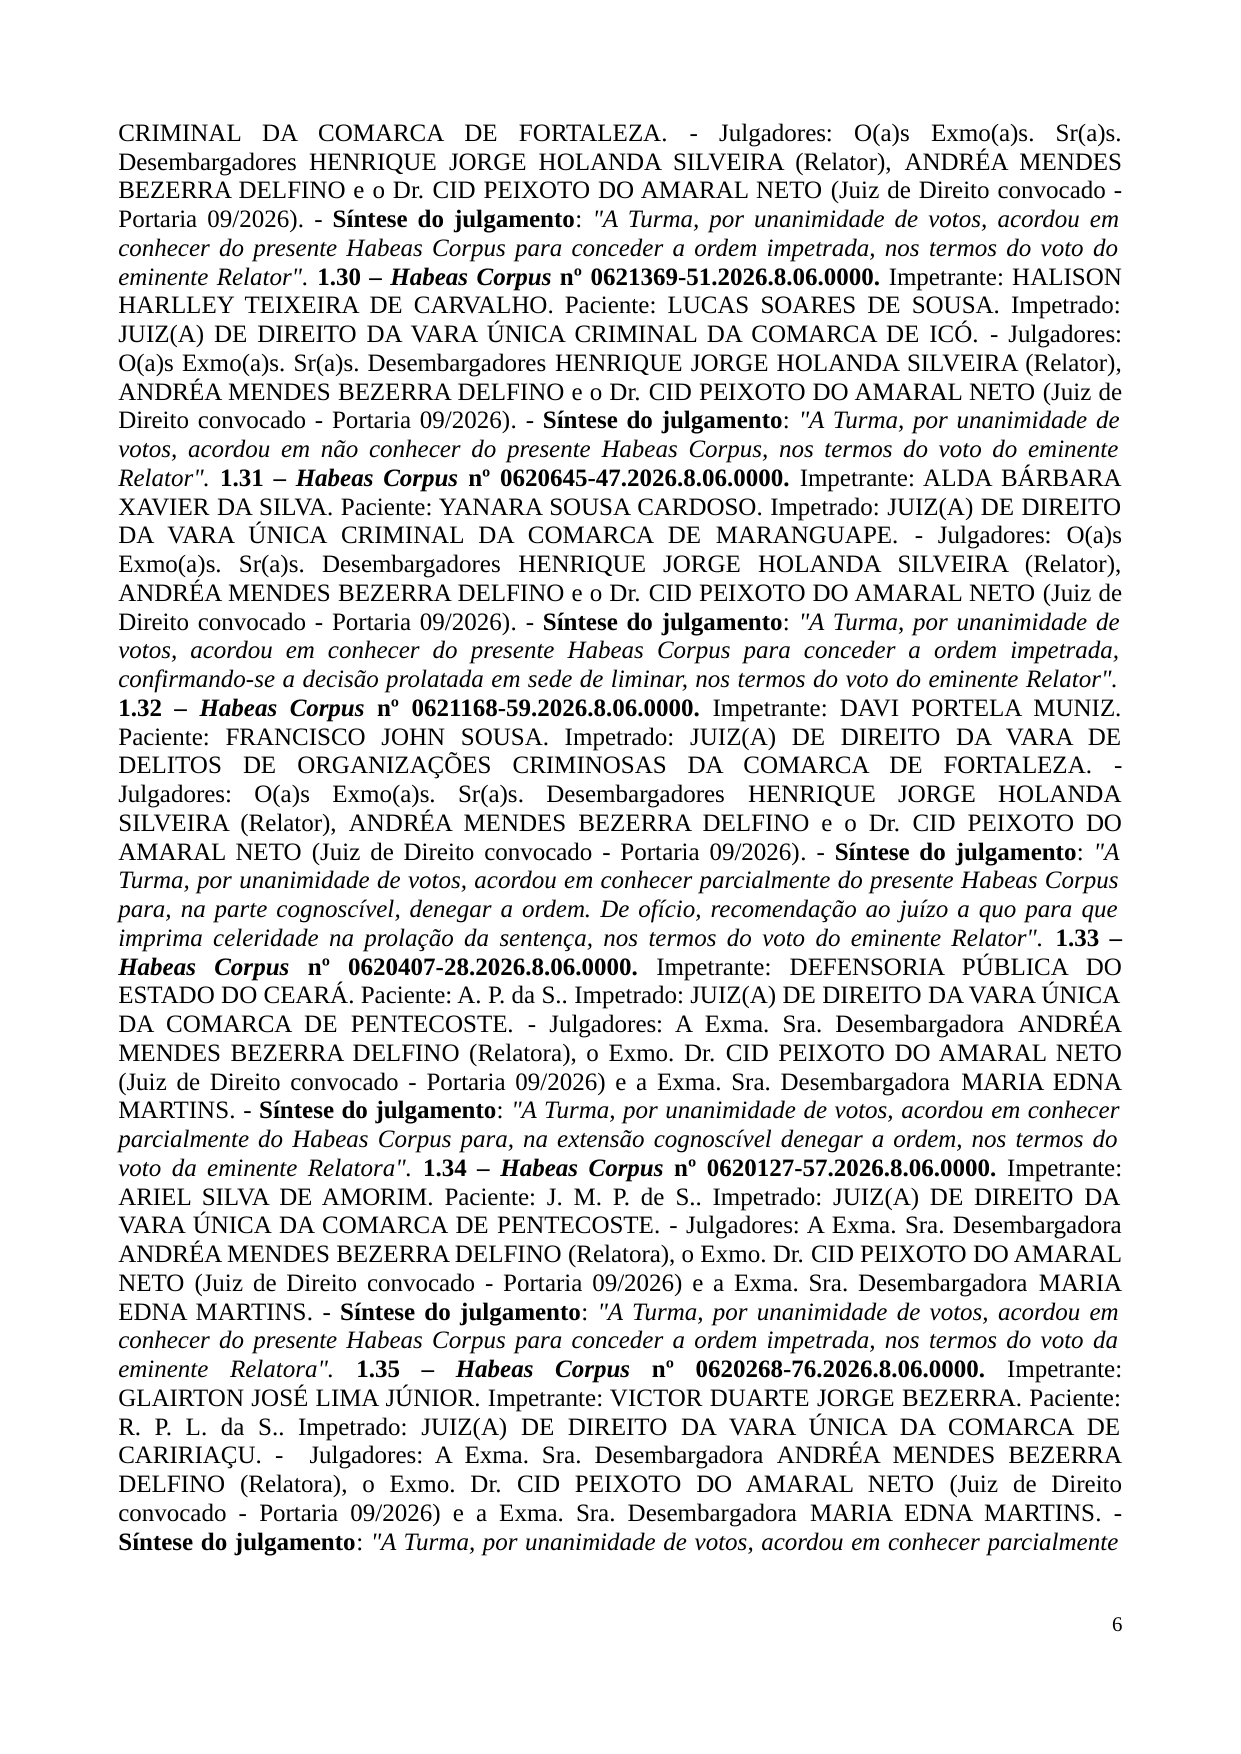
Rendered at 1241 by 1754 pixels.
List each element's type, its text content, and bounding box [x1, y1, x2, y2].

text CRIMINAL DA COMARCA DE FORTALEZA. - Julgadores: O(a)s Exmo(a)s. Sr(a)s. Desembargadores HENRIQUE JORGE HOLANDA SILVEIRA (Relator), ANDRÉA MENDES BEZERRA DELFINO e o Dr. CID PEIXOTO DO AMARAL NETO (Juiz de Direito convocado - Portaria 09/2026). - Síntese do julgamento: "A Turma, por unanimidade de votos, acordou em conhecer do presente Habeas Corpus para conceder a ordem impetrada, nos termos do voto do eminente Relator". 1.30 – Habeas Corpus nº 0621369-51.2026.8.06.0000. Impetrante: HALISON HARLLEY TEIXEIRA DE CARVALHO. Paciente: LUCAS SOARES DE SOUSA. Impetrado: JUIZ(A) DE DIREITO DA VARA ÚNICA CRIMINAL DA COMARCA DE ICÓ. - Julgadores: O(a)s Exmo(a)s. Sr(a)s. Desembargadores HENRIQUE JORGE HOLANDA SILVEIRA (Relator), ANDRÉA MENDES BEZERRA DELFINO e o Dr. CID PEIXOTO DO AMARAL NETO (Juiz de Direito convocado - Portaria 09/2026). - Síntese do julgamento: "A Turma, por unanimidade de votos, acordou em não conhecer do presente Habeas Corpus, nos termos do voto do eminente Relator". 1.31 – Habeas Corpus nº 0620645-47.2026.8.06.0000. Impetrante: ALDA BÁRBARA XAVIER DA SILVA. Paciente: YANARA SOUSA CARDOSO. Impetrado: JUIZ(A) DE DIREITO DA VARA ÚNICA CRIMINAL DA COMARCA DE MARANGUAPE. - Julgadores: O(a)s Exmo(a)s. Sr(a)s. Desembargadores HENRIQUE JORGE HOLANDA SILVEIRA (Relator), ANDRÉA MENDES BEZERRA DELFINO e o Dr. CID PEIXOTO DO AMARAL NETO (Juiz de Direito convocado - Portaria 09/2026). - Síntese do julgamento: "A Turma, por unanimidade de votos, acordou em conhecer do presente Habeas Corpus para conceder a ordem impetrada, confirmando-se a decisão prolatada em sede de liminar, nos termos do voto do eminente Relator". 1.32 – Habeas Corpus nº 0621168-59.2026.8.06.0000. Impetrante: DAVI PORTELA MUNIZ. Paciente: FRANCISCO JOHN SOUSA. Impetrado: JUIZ(A) DE DIREITO DA VARA DE DELITOS DE ORGANIZAÇÕES CRIMINOSAS DA COMARCA DE FORTALEZA. - Julgadores: O(a)s Exmo(a)s. Sr(a)s. Desembargadores HENRIQUE JORGE HOLANDA SILVEIRA (Relator), ANDRÉA MENDES BEZERRA DELFINO e o Dr. CID PEIXOTO DO AMARAL NETO (Juiz de Direito convocado - Portaria 09/2026). - Síntese do julgamento: "A Turma, por unanimidade de votos, acordou em conhecer parcialmente do presente Habeas Corpus para, na parte cognoscível, denegar a ordem. De ofício, recomendação ao juízo a quo para que imprima celeridade na prolação da sentença, nos termos do voto do eminente Relator". 1.33 – Habeas Corpus nº 0620407-28.2026.8.06.0000. Impetrante: DEFENSORIA PÚBLICA DO ESTADO DO CEARÁ. Paciente: A. P. da S.. Impetrado: JUIZ(A) DE DIREITO DA VARA ÚNICA DA COMARCA DE PENTECOSTE. - Julgadores: A Exma. Sra. Desembargadora ANDRÉA MENDES BEZERRA DELFINO (Relatora), o Exmo. Dr. CID PEIXOTO DO AMARAL NETO (Juiz de Direito convocado - Portaria 09/2026) e a Exma. Sra. Desembargadora MARIA EDNA MARTINS. - Síntese do julgamento: "A Turma, por unanimidade de votos, acordou em conhecer parcialmente do Habeas Corpus para, na extensão cognoscível denegar a ordem, nos termos do voto da eminente Relatora". 1.34 – Habeas Corpus nº 0620127-57.2026.8.06.0000. Impetrante: ARIEL SILVA DE AMORIM. Paciente: J. M. P. de S.. Impetrado: JUIZ(A) DE DIREITO DA VARA ÚNICA DA COMARCA DE PENTECOSTE. - Julgadores: A Exma. Sra. Desembargadora ANDRÉA MENDES BEZERRA DELFINO (Relatora), o Exmo. Dr. CID PEIXOTO DO AMARAL NETO (Juiz de Direito convocado - Portaria 09/2026) e a Exma. Sra. Desembargadora MARIA EDNA MARTINS. - Síntese do julgamento: "A Turma, por unanimidade de votos, acordou em conhecer do presente Habeas Corpus para conceder a ordem impetrada, nos termos do voto da eminente Relatora". 1.35 – Habeas Corpus nº 0620268-76.2026.8.06.0000. Impetrante: GLAIRTON JOSÉ LIMA JÚNIOR. Impetrante: VICTOR DUARTE JORGE BEZERRA. Paciente: R. P. L. da S.. Impetrado: JUIZ(A) DE DIREITO DA VARA ÚNICA DA COMARCA DE CARIRIAÇU. - Julgadores: A Exma. Sra. Desembargadora ANDRÉA MENDES BEZERRA DELFINO (Relatora), o Exmo. Dr. CID PEIXOTO DO AMARAL NETO (Juiz de Direito convocado - Portaria 09/2026) e a Exma. Sra. Desembargadora MARIA EDNA MARTINS. - Síntese do julgamento: "A Turma, por unanimidade de votos, acordou em conhecer parcialmente [118, 118, 1122, 1556]
